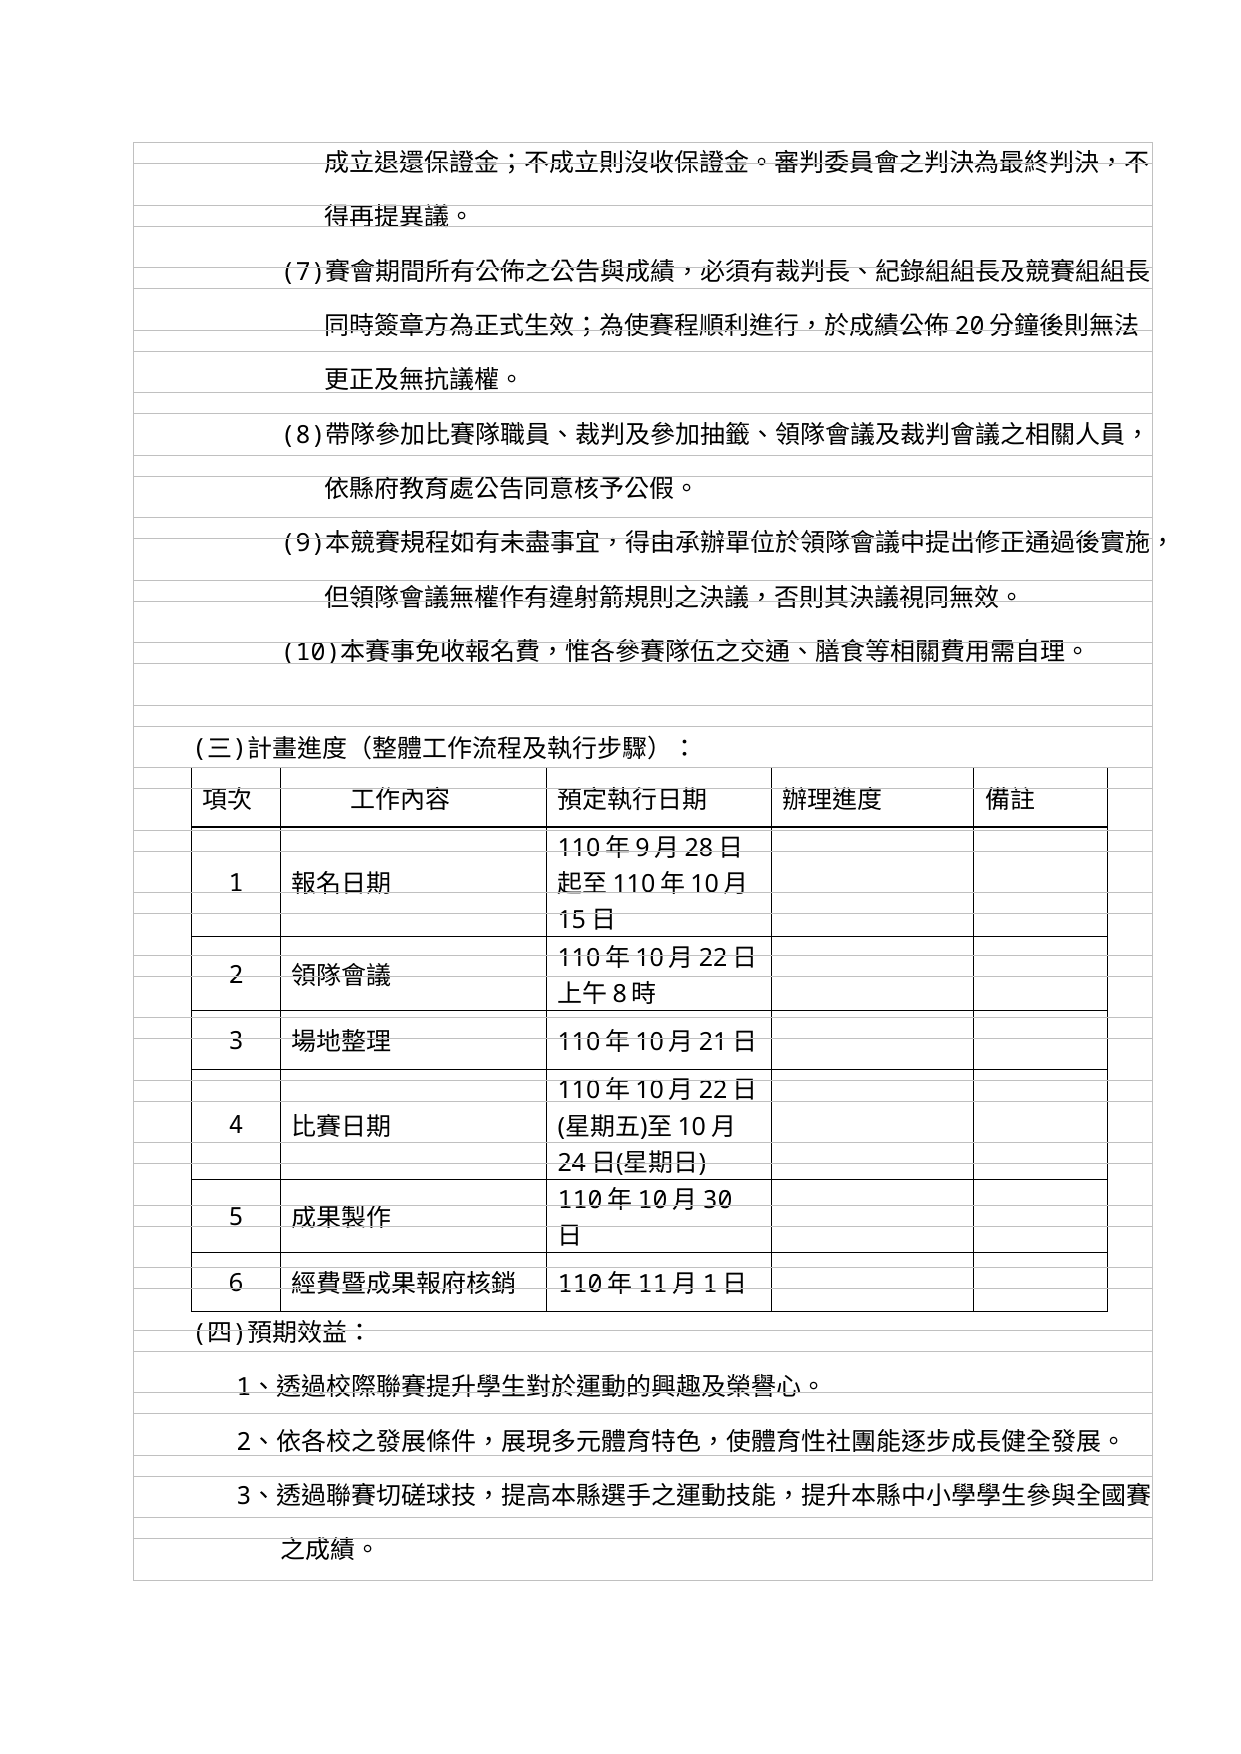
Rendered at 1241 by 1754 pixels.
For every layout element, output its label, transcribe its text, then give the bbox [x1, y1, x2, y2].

table_cell 6 [232, 1281, 239, 1288]
table_cell [772, 1081, 973, 1101]
table_cell 報名日期 [281, 914, 546, 936]
table_cell [772, 956, 973, 976]
table_cell [974, 1018, 1107, 1038]
table_cell 2 [192, 937, 280, 955]
table_cell [772, 1227, 973, 1252]
table_cell 1 [192, 852, 280, 892]
table_cell 6 [192, 1289, 280, 1311]
table_cell [192, 1143, 280, 1163]
table_cell 成果製作 [281, 1206, 305, 1226]
table_cell [772, 1268, 973, 1288]
table_cell 6 [192, 1268, 280, 1288]
table_cell [772, 831, 973, 851]
table_cell 110年10月22日上午8時 [547, 977, 771, 1010]
table_cell [192, 1164, 280, 1178]
table_cell [974, 893, 1107, 913]
table_cell [772, 1039, 973, 1069]
table_cell 110年10月30日 [547, 1206, 771, 1226]
table_header 工作內容 [281, 789, 546, 826]
text (7)賽會期間所有公佈之公告與成績，必須有裁判長、紀錄組組長及競賽組組長同時簽章方為正式生效；為使賽程順利進行，於成績公佈20分鐘後則無法更正及無抗議權。 [280, 289, 1152, 330]
table_cell [281, 1081, 546, 1101]
table_cell 110年10月21日 [547, 1018, 771, 1038]
table_cell [281, 1164, 546, 1178]
table_cell 2 [192, 956, 280, 976]
table_cell 領隊會議 [281, 977, 546, 1010]
table_cell 110年10月22日(星期五)至10月24日(星期日) [547, 1102, 771, 1142]
table_cell [974, 831, 1107, 851]
table_cell 110年9月28日起至110年10月15日 [547, 893, 771, 913]
table_cell 報名日期 [281, 852, 546, 892]
table_header [772, 768, 973, 788]
table_cell [192, 893, 280, 913]
table_cell [772, 977, 973, 1010]
table_cell 報名日期 [281, 893, 546, 913]
table_cell [974, 1206, 1107, 1226]
table_cell [192, 1070, 280, 1080]
table_cell 場地整理 [281, 1018, 546, 1038]
text 3、透過聯賽切磋球技，提高本縣選手之運動技能，提升本縣中小學學生參與全國賽 [236, 1477, 1152, 1517]
text 依縣府教育處公告同意核予公假。 [280, 477, 1152, 505]
text [236, 1518, 1152, 1538]
text (8)帶隊參加比賽隊職員、裁判及參加抽籤、領隊會議及裁判會議之相關人員， [280, 414, 1152, 455]
table_cell 110年10月22日(星期五)至10月24日(星期日) [547, 1070, 771, 1080]
table_cell 110年10月22日上午8時 [547, 956, 771, 976]
table_cell 3 [192, 1039, 280, 1069]
text (9)本競賽規程如有未盡事宜，得由承辦單位於領隊會議中提出修正通過後實施，但領隊會議無權作有違射箭規則之決議，否則其決議視同無效。 [280, 581, 1152, 601]
table_cell [974, 1227, 1107, 1252]
table_cell 成果製作 [350, 1206, 373, 1226]
table_cell 110年9月28日起至110年10月15日 [547, 914, 771, 936]
text (6)申訴：任何競賽規則之疑異，概由裁判裁定之。若有申訴則繳交書面報告及新台幣貳仟元之保證金，向審判委員會提出申訴，由審判委員作仲裁。申訴成立退還保證金；不成立則沒收保證金。審判委員會之判決為最終判決，不得再提異議。 [280, 227, 1152, 233]
table_cell [772, 1102, 973, 1142]
table_cell [974, 914, 1107, 936]
table_cell 110年11月1日 [547, 1253, 771, 1267]
table_header [547, 768, 771, 788]
text (10)本賽事免收報名費，惟各參賽隊伍之交通、膳食等相關費用需自理。 [280, 632, 1152, 642]
text (6)申訴：任何競賽規則之疑異，概由裁判裁定之。若有申訴則繳交書面報告及新台幣貳仟元之保證金，向審判委員會提出申訴，由審判委員作仲裁。申訴成立退還保證金；不成立則沒收保證金。審判委員會之判決為最終判決，不得再提異議。 [280, 164, 1152, 205]
text (6)申訴：任何競賽規則之疑異，概由裁判裁定之。若有申訴則繳交書面報告及新台幣貳仟元之保證金，向審判委員會提出申訴，由審判委員作仲裁。申訴成立退還保證金；不成立則沒收保證金。審判委員會之判決為最終判決，不得再提異議。 [440, 206, 1152, 226]
table_cell [281, 1143, 546, 1163]
text (9)本競賽規程如有未盡事宜，得由承辦單位於領隊會議中提出修正通過後實施，但領隊會議無權作有違射箭規則之決議，否則其決議視同無效。 [280, 539, 1152, 580]
table_cell [192, 1081, 280, 1101]
text [280, 456, 1152, 476]
table_cell 成果製作 [307, 1206, 328, 1226]
table_cell 經費暨成果報府核銷 [281, 1289, 546, 1311]
table_cell [772, 893, 973, 913]
text 2、依各校之發展條件，展現多元體育特色，使體育性社團能逐步成長健全發展。 [236, 1421, 1152, 1455]
table_cell [974, 1289, 1107, 1311]
table_cell [772, 1070, 973, 1080]
table_cell [772, 1018, 973, 1038]
table_header 辦理進度 [772, 789, 973, 826]
table_cell 110年11月1日 [547, 1289, 771, 1311]
table_cell 報名日期 [281, 831, 546, 851]
text [192, 706, 1152, 726]
table_cell 成果製作 [372, 1206, 380, 1226]
table_cell [772, 1289, 973, 1311]
table_cell 成果製作 [281, 1227, 546, 1252]
text 之成績。 [236, 1539, 1152, 1566]
table_cell 6 [192, 1253, 280, 1267]
table_cell 110年10月30日 [547, 1180, 771, 1205]
text (四)預期效益： [192, 1331, 1152, 1348]
text 1、透過校際聯賽提升學生對於運動的興趣及榮譽心。 [236, 1393, 1152, 1403]
table_cell 110年10月21日 [547, 1039, 771, 1069]
table_cell 經費暨成果報府核銷 [281, 1253, 546, 1267]
table_cell 110年10月22日(星期五)至10月24日(星期日) [547, 1143, 771, 1163]
table_cell [974, 852, 1107, 892]
table_cell 4 [192, 1102, 280, 1142]
table_cell 110年10月22日(星期五)至10月24日(星期日) [547, 1164, 771, 1178]
table_cell 經費暨成果報府核銷 [281, 1268, 546, 1288]
table_cell 領隊會議 [281, 937, 546, 955]
text (10)本賽事免收報名費，惟各參賽隊伍之交通、膳食等相關費用需自理。 [280, 664, 1152, 668]
table_cell [192, 831, 280, 851]
table_cell [974, 1081, 1107, 1101]
table_cell 2 [192, 977, 280, 1010]
table_cell 場地整理 [281, 1039, 546, 1069]
table_cell 110年10月22日(星期五)至10月24日(星期日) [547, 1081, 771, 1101]
table_header 備註 [974, 789, 1107, 826]
table_header [281, 768, 546, 788]
table_cell 110年10月21日 [547, 1011, 771, 1017]
table_cell [192, 914, 280, 936]
text (7)賽會期間所有公佈之公告與成績，必須有裁判長、紀錄組組長及競賽組組長同時簽章方為正式生效；為使賽程順利進行，於成績公佈20分鐘後則無法更正及無抗議權。 [280, 251, 1152, 267]
table_cell [974, 956, 1107, 976]
text (10)本賽事免收報名費，惟各參賽隊伍之交通、膳食等相關費用需自理。 [332, 643, 1152, 663]
text (7)賽會期間所有公佈之公告與成績，必須有裁判長、紀錄組組長及競賽組組長同時簽章方為正式生效；為使賽程順利進行，於成績公佈20分鐘後則無法更正及無抗議權。 [280, 268, 1152, 288]
table_header [192, 768, 280, 788]
table_cell 110年9月28日起至110年10月15日 [547, 852, 771, 892]
table_cell [974, 1164, 1107, 1178]
table_cell 110年11月1日 [547, 1268, 771, 1288]
table_cell [974, 1268, 1107, 1288]
table_cell 成果製作 [281, 1180, 546, 1205]
table_cell [974, 1253, 1107, 1267]
table_cell [772, 1143, 973, 1163]
table_cell [772, 1206, 973, 1226]
table_cell 110年10月30日 [547, 1227, 771, 1252]
table_cell 場地整理 [281, 1011, 546, 1017]
table_cell [192, 1180, 280, 1205]
table_cell [772, 1164, 973, 1178]
text (9)本競賽規程如有未盡事宜，得由承辦單位於領隊會議中提出修正通過後實施，但領隊會議無權作有違射箭規則之決議，否則其決議視同無效。 [280, 602, 1152, 613]
table_cell 5 [192, 1206, 280, 1226]
table_cell [772, 1180, 973, 1205]
table_cell 領隊會議 [281, 956, 546, 976]
table_cell [974, 1070, 1107, 1080]
table_cell [974, 1102, 1107, 1142]
text (10)本賽事免收報名費，惟各參賽隊伍之交通、膳食等相關費用需自理。 [287, 643, 333, 663]
text (6)申訴：任何競賽規則之疑異，概由裁判裁定之。若有申訴則繳交書面報告及新台幣貳仟元之保證金，向審判委員會提出申訴，由審判委員作仲裁。申訴成立退還保證金；不成立則沒收保證金。審判委員會之判決為最終判決，不得再提異議。 [280, 143, 1152, 163]
table_cell [974, 1143, 1107, 1163]
table_header 項次 [192, 789, 280, 826]
table_cell 成果製作 [295, 1211, 307, 1226]
table_cell [772, 914, 973, 936]
table_cell 110年9月28日起至110年10月15日 [547, 831, 771, 851]
table_cell [974, 1011, 1107, 1017]
table_cell [772, 937, 973, 955]
table_cell [974, 937, 1107, 955]
text 1、透過校際聯賽提升學生對於運動的興趣及榮譽心。 [236, 1367, 1152, 1392]
table_header 預定執行日期 [547, 789, 771, 826]
table_cell 成果製作 [380, 1206, 546, 1226]
table_cell [974, 1180, 1107, 1205]
table_cell [772, 852, 973, 892]
table_cell 報名日期 [347, 883, 360, 890]
table_cell 成果製作 [330, 1206, 353, 1226]
table_cell [192, 1227, 280, 1252]
table_cell [772, 1253, 973, 1267]
text (三)計畫進度（整體工作流程及執行步驟）： [192, 727, 1152, 767]
text (9)本競賽規程如有未盡事宜，得由承辦單位於領隊會議中提出修正通過後實施，但領隊會議無權作有違射箭規則之決議，否則其決議視同無效。 [280, 523, 1152, 538]
text (四)預期效益： [192, 1312, 1152, 1330]
table_cell 3 [192, 1011, 280, 1017]
table_cell 110年10月22日上午8時 [547, 937, 771, 955]
table_cell [281, 1070, 546, 1080]
table_cell 3 [192, 1018, 280, 1038]
table_cell 比賽日期 [281, 1102, 546, 1142]
table_cell [772, 1011, 973, 1017]
text (7)賽會期間所有公佈之公告與成績，必須有裁判長、紀錄組組長及競賽組組長同時簽章方為正式生效；為使賽程順利進行，於成績公佈20分鐘後則無法更正及無抗議權。 [280, 352, 1152, 392]
table_cell [974, 1039, 1107, 1069]
table_header [974, 768, 1107, 788]
table_cell [974, 977, 1107, 1010]
text (7)賽會期間所有公佈之公告與成績，必須有裁判長、紀錄組組長及競賽組組長同時簽章方為正式生效；為使賽程順利進行，於成績公佈20分鐘後則無法更正及無抗議權。 [280, 331, 1152, 351]
